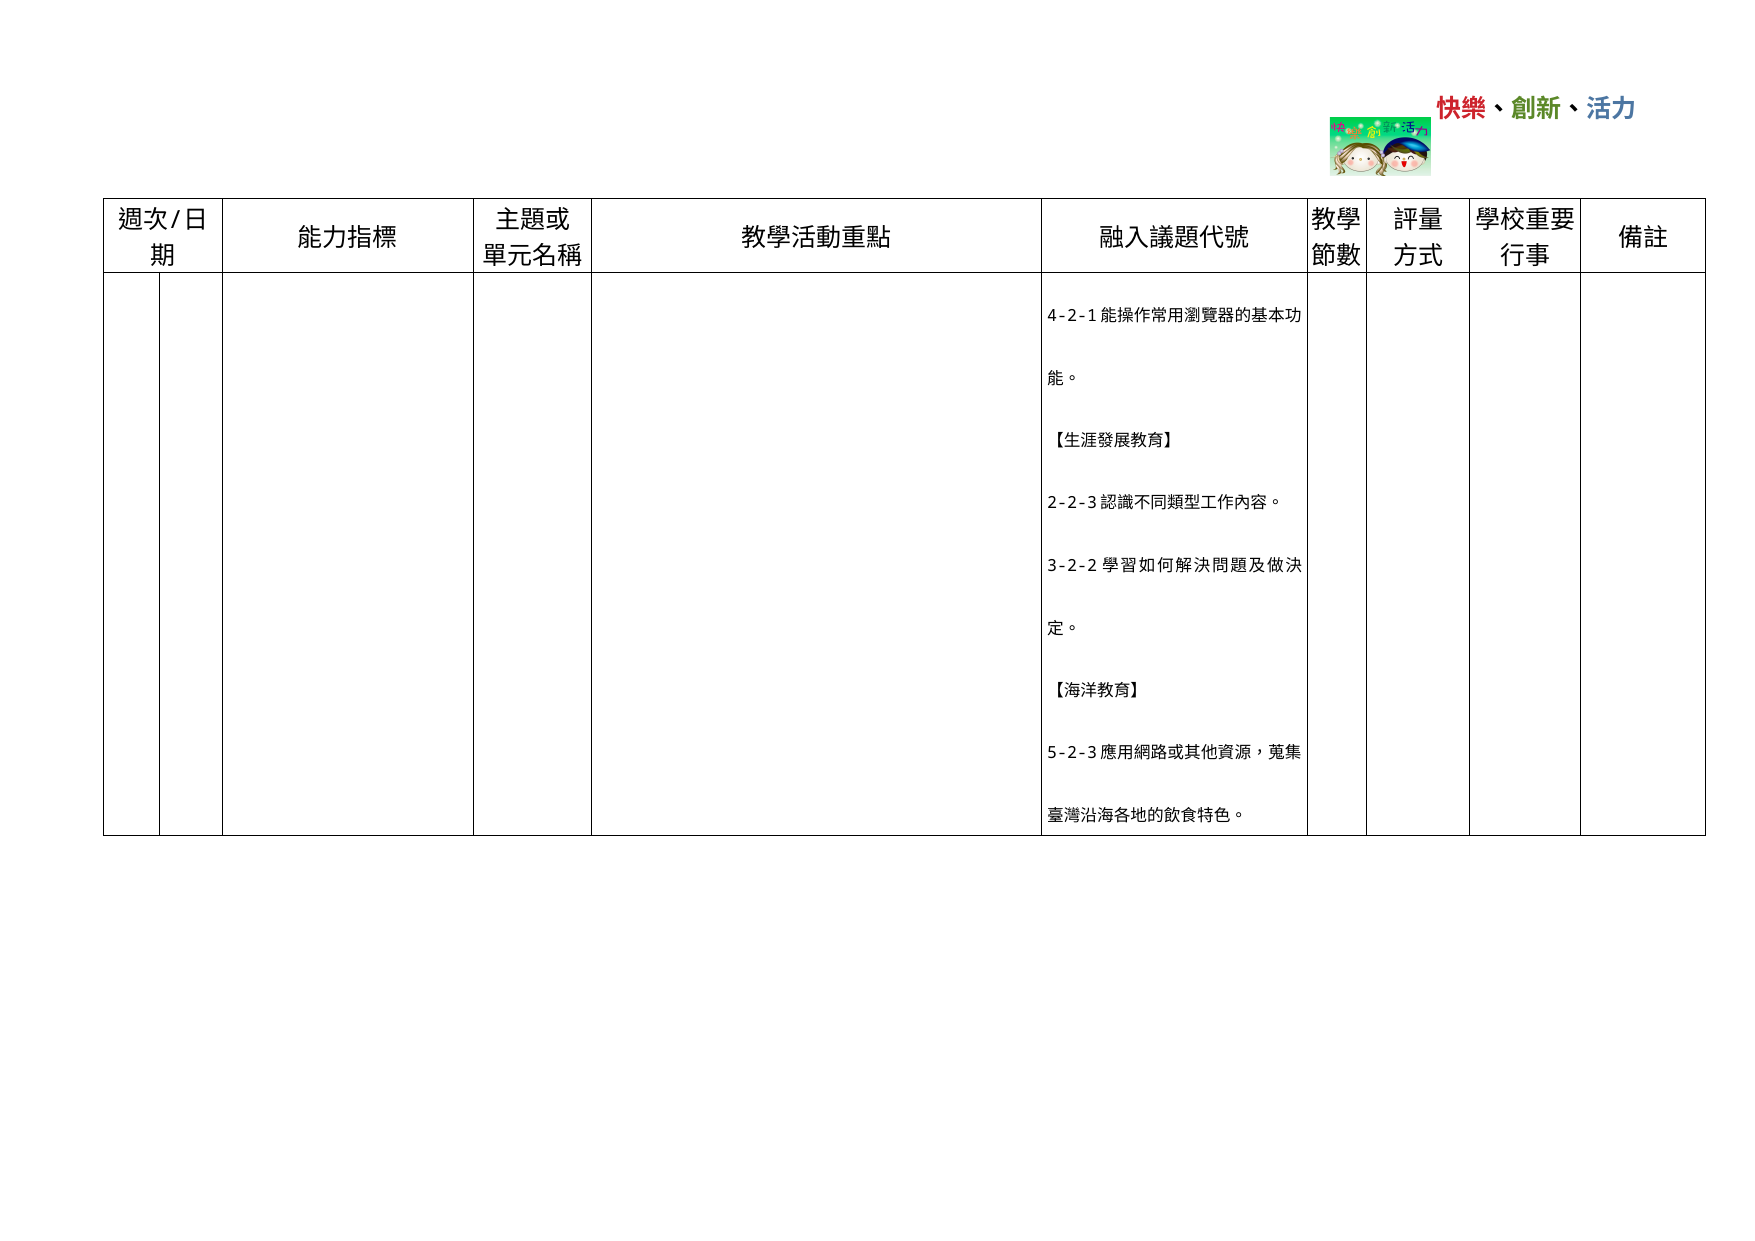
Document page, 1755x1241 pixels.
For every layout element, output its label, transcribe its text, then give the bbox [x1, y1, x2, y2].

table_header 主題或 單元名稱 [474, 199, 591, 272]
table_cell [592, 273, 1041, 835]
table_cell [223, 273, 473, 835]
table_cell [1470, 273, 1580, 835]
table_header 教學活動重點 [592, 199, 1041, 272]
table_cell [160, 273, 222, 835]
table_header 學校重要行事 [1470, 199, 1580, 272]
table_header 教學 節數 [1308, 199, 1366, 272]
table_cell [1308, 273, 1366, 835]
table_header 備註 [1581, 199, 1705, 272]
table_cell 4-2-1能操作常用瀏覽器的基本功能。 【生涯發展教育】 2-2-3認識不同類型工作內容。 3-2-2學習如何解決問題及做決定。 【海洋教育】 5-2-3應用網路或其他資源，蒐集臺灣沿海各地的飲食特色。 [1042, 273, 1307, 835]
table_cell [1367, 273, 1469, 835]
table_header 融入議題代號 [1042, 199, 1307, 272]
table_cell [1581, 273, 1705, 835]
table_cell [104, 273, 159, 835]
table_header 週次/日期 [104, 199, 222, 272]
table_header 能力指標 [223, 199, 473, 272]
table_cell [474, 273, 591, 835]
table_header 評量 方式 [1367, 199, 1469, 272]
